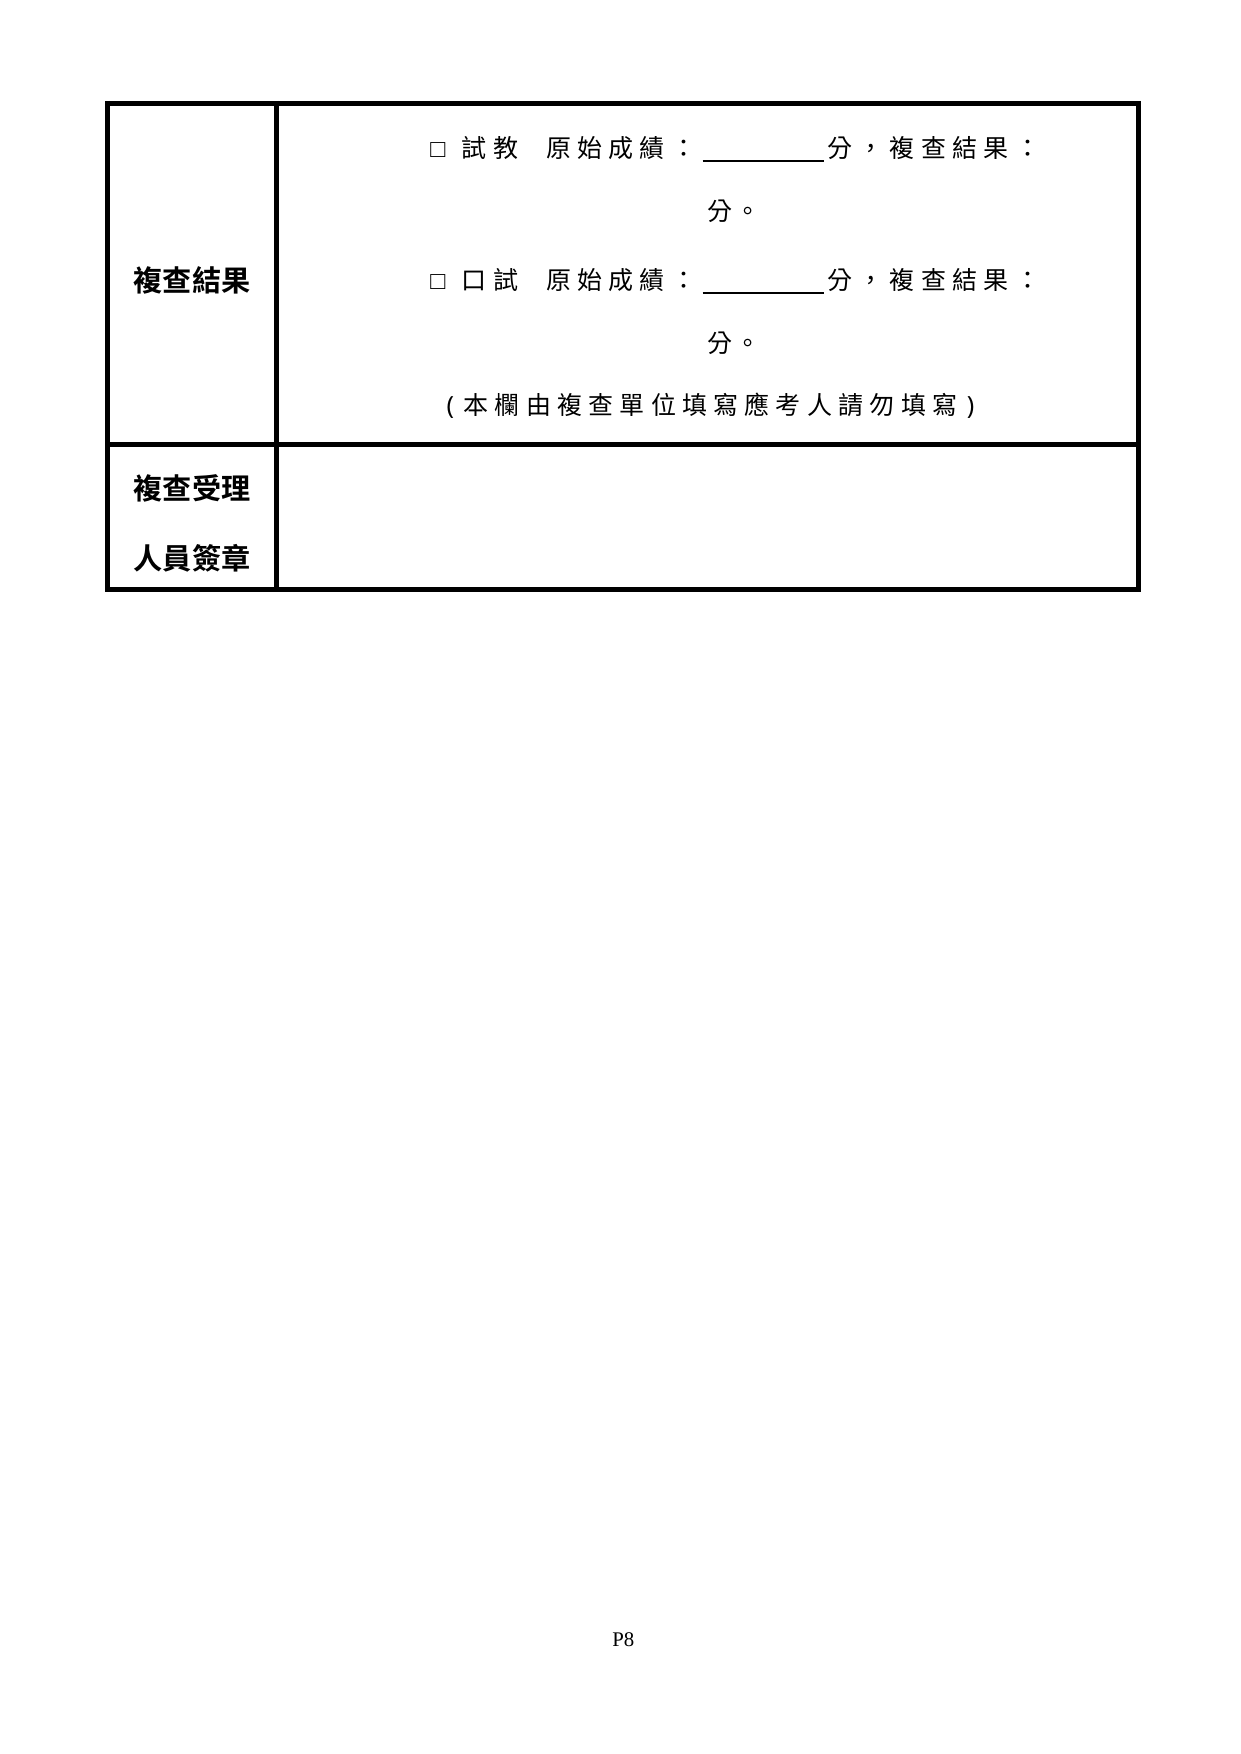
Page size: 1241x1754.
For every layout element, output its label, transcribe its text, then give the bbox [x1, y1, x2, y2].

table_cell [279, 447, 1136, 587]
table_cell 複查結果 [110, 106, 274, 442]
table_cell □試教 原始成績： 分，複查結果： 分。 □口試 原始成績： 分，複查結果： 分。 (本欄由複查單位填寫應考人請勿填寫) [279, 106, 1136, 442]
table_cell 複查受理 人員簽章 [110, 447, 274, 587]
